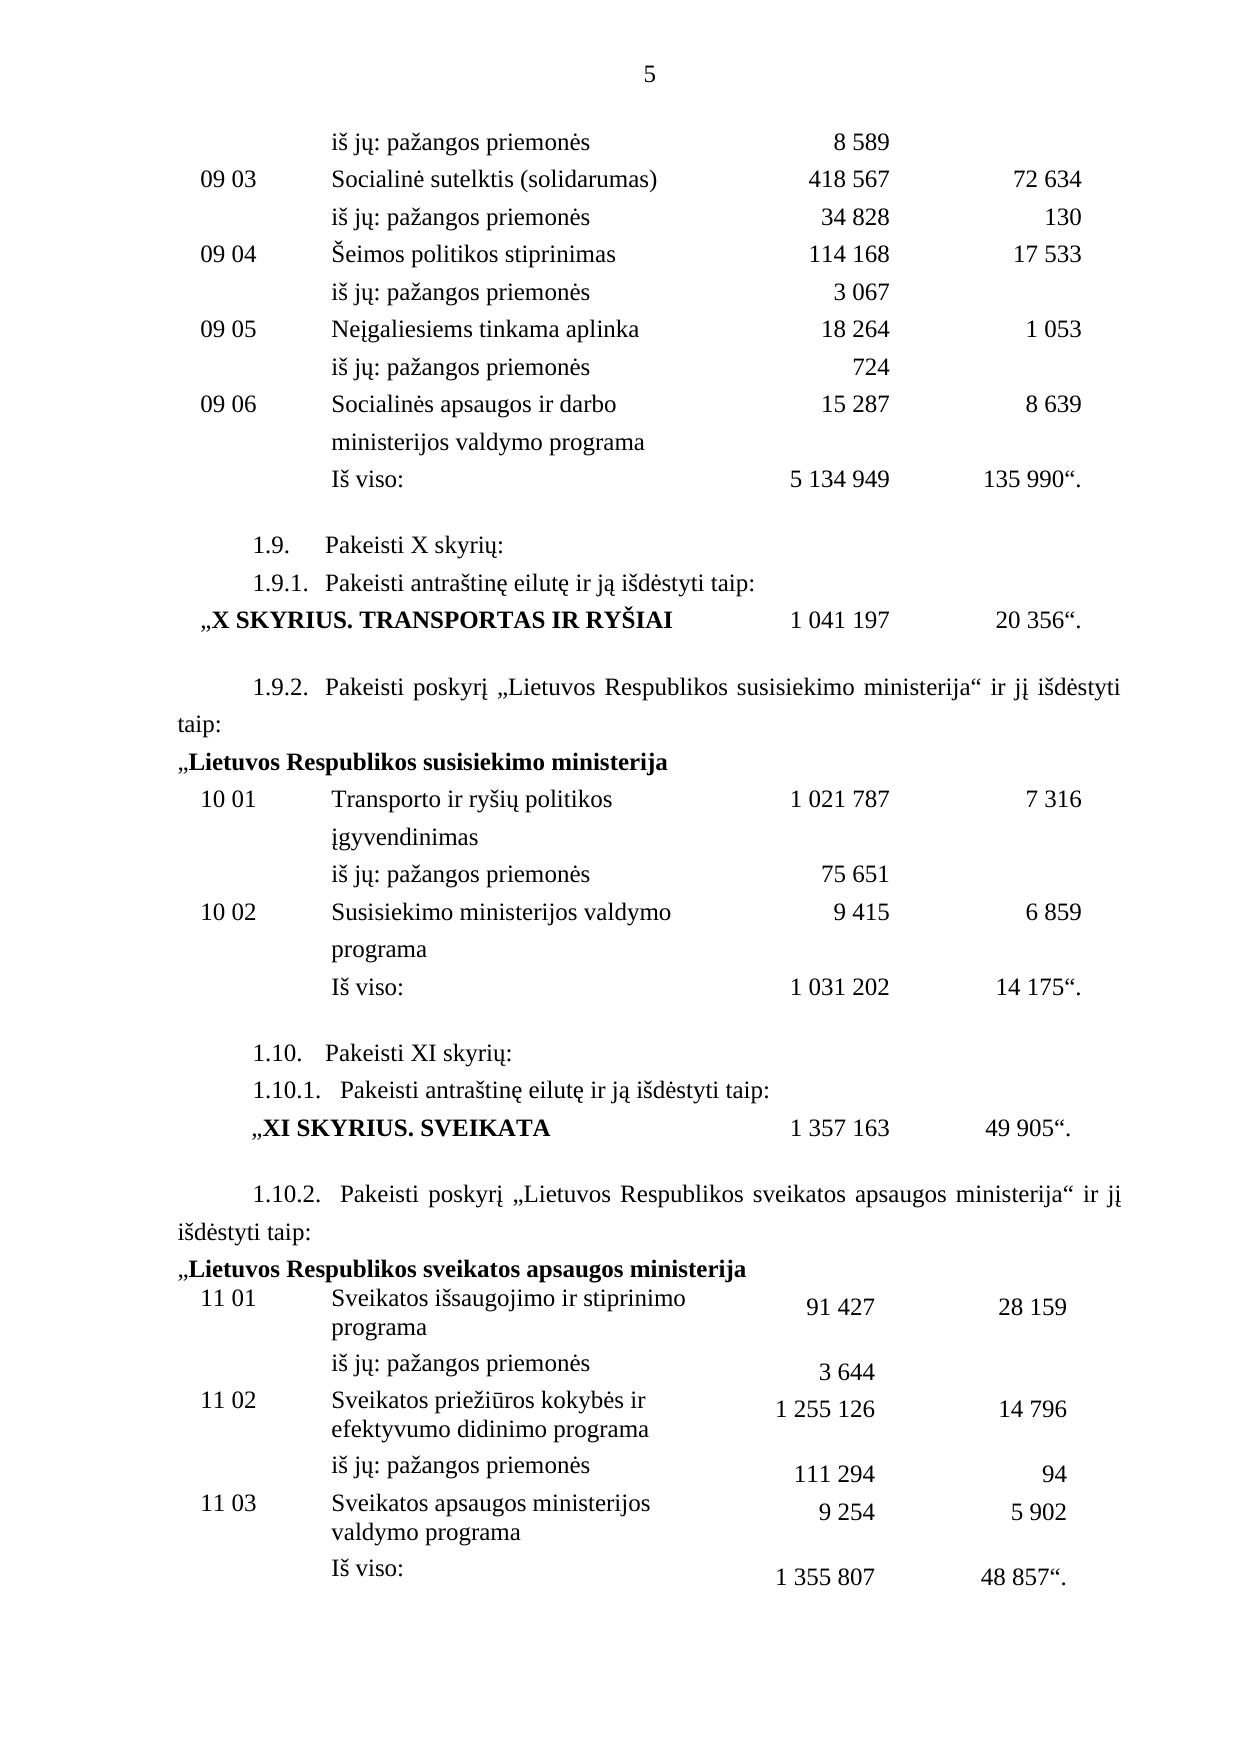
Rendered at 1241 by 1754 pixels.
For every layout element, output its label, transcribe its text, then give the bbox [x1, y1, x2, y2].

table_cell Šeimos politikos stiprinimas [320, 231, 735, 268]
table_cell 94 [886, 1451, 1078, 1488]
table_cell iš jų: pažangos priemonės [320, 268, 735, 306]
table_cell 14 175“. [901, 963, 1093, 1001]
table_cell 418 567 [735, 156, 901, 193]
text „Lietuvos Respublikos susisiekimo ministerija [177, 738, 1122, 776]
text 1.9.1. Pakeisti antraštinę eilutę ir ją išdėstyti taip: [177, 559, 1122, 597]
table_cell 724 [735, 343, 901, 381]
table_cell Neįgaliesiems tinkama aplinka [320, 306, 735, 343]
table_cell 48 857“. [886, 1553, 1078, 1591]
table_cell 130 [901, 193, 1093, 231]
table_cell 1 053 [901, 306, 1093, 343]
table_header 1 021 787 [735, 776, 901, 851]
table_cell Iš viso: [320, 1553, 735, 1591]
table_cell 10 02 [189, 888, 320, 963]
table_cell 18 264 [735, 306, 901, 343]
table_header 20 356“. [901, 597, 1093, 634]
table_cell [901, 268, 1093, 306]
table_cell [189, 1348, 320, 1386]
table_cell 5 134 949 [735, 456, 901, 493]
table_cell 17 533 [901, 231, 1093, 268]
table_cell 9 415 [735, 888, 901, 963]
table_cell 1 355 807 [735, 1553, 886, 1591]
table_cell iš jų: pažangos priemonės [320, 118, 735, 156]
text 1.10.1. Pakeisti antraštinę eilutę ir ją išdėstyti taip: [177, 1067, 1122, 1104]
table_header „X SKYRIUS. TRANSPORTAS IR RYŠIAI [189, 597, 735, 634]
table_cell 11 02 [189, 1386, 320, 1451]
table_cell 14 796 [886, 1386, 1078, 1451]
table_cell 09 06 [189, 381, 320, 456]
table_cell [189, 343, 320, 381]
table_cell 135 990“. [901, 456, 1093, 493]
table_cell 1 031 202 [735, 963, 901, 1001]
table_cell iš jų: pažangos priemonės [320, 851, 735, 888]
text 1.9. Pakeisti X skyrių: [177, 522, 1122, 559]
table_cell Socialinės apsaugos ir darbo ministerijos valdymo programa [320, 381, 735, 456]
table_cell 34 828 [735, 193, 901, 231]
table_cell Iš viso: [320, 456, 735, 493]
text 1.10. Pakeisti XI skyrių: [177, 1029, 1122, 1067]
table_cell 3 644 [735, 1348, 886, 1386]
table_cell [901, 343, 1093, 381]
table_cell Sveikatos apsaugos ministerijos valdymo programa [320, 1488, 735, 1553]
text „Lietuvos Respublikos sveikatos apsaugos ministerija [177, 1246, 1122, 1283]
table_cell 6 859 [901, 888, 1093, 963]
table_cell [189, 1553, 320, 1591]
table_cell Socialinė sutelktis (solidarumas) [320, 156, 735, 193]
table_cell 8 589 [735, 118, 901, 156]
table_header 7 316 [901, 776, 1093, 851]
table_cell [189, 268, 320, 306]
table_cell [189, 1451, 320, 1488]
table_cell 5 902 [886, 1488, 1078, 1553]
table_cell 11 03 [189, 1488, 320, 1553]
text 1.10.2. Pakeisti poskyrį „Lietuvos Respublikos sveikatos apsaugos ministerija“ ir jį išdėstyti taip: [177, 1171, 1122, 1246]
table_header 91 427 [735, 1283, 886, 1348]
table_header 1 357 163 [679, 1104, 901, 1142]
table_cell 3 067 [735, 268, 901, 306]
table_header „XI SKYRIUS. SVEIKATA [207, 1104, 679, 1142]
table_cell 9 254 [735, 1488, 886, 1553]
table_cell [189, 193, 320, 231]
table_cell 09 04 [189, 231, 320, 268]
table_cell [189, 851, 320, 888]
table_cell [901, 851, 1093, 888]
table_cell [189, 118, 320, 156]
table_cell 1 255 126 [735, 1386, 886, 1451]
table_cell iš jų: pažangos priemonės [320, 1451, 735, 1488]
table_header 49 905“. [901, 1104, 1082, 1142]
table_cell iš jų: pažangos priemonės [320, 1348, 735, 1386]
table_cell iš jų: pažangos priemonės [320, 343, 735, 381]
table_cell 72 634 [901, 156, 1093, 193]
table_cell 09 05 [189, 306, 320, 343]
table_header 28 159 [886, 1283, 1078, 1348]
table_cell Susisiekimo ministerijos valdymo programa [320, 888, 735, 963]
table_cell [886, 1348, 1078, 1386]
table_header 10 01 [189, 776, 320, 851]
table_cell iš jų: pažangos priemonės [320, 193, 735, 231]
table_header Transporto ir ryšių politikos įgyvendinimas [320, 776, 735, 851]
table_cell 75 651 [735, 851, 901, 888]
table_cell [189, 963, 320, 1001]
table_cell 8 639 [901, 381, 1093, 456]
table_header 11 01 [189, 1283, 320, 1348]
table_cell [901, 118, 1093, 156]
table_cell 114 168 [735, 231, 901, 268]
table_cell 09 03 [189, 156, 320, 193]
table_cell Iš viso: [320, 963, 735, 1001]
table_cell Sveikatos priežiūros kokybės ir efektyvumo didinimo programa [320, 1386, 735, 1451]
table_cell 15 287 [735, 381, 901, 456]
table_header 1 041 197 [735, 597, 901, 634]
table_cell 111 294 [735, 1451, 886, 1488]
table_header Sveikatos išsaugojimo ir stiprinimo programa [320, 1283, 735, 1348]
table_cell [189, 456, 320, 493]
text 1.9.2. Pakeisti poskyrį „Lietuvos Respublikos susisiekimo ministerija“ ir jį išdėstyti taip: [177, 663, 1122, 738]
